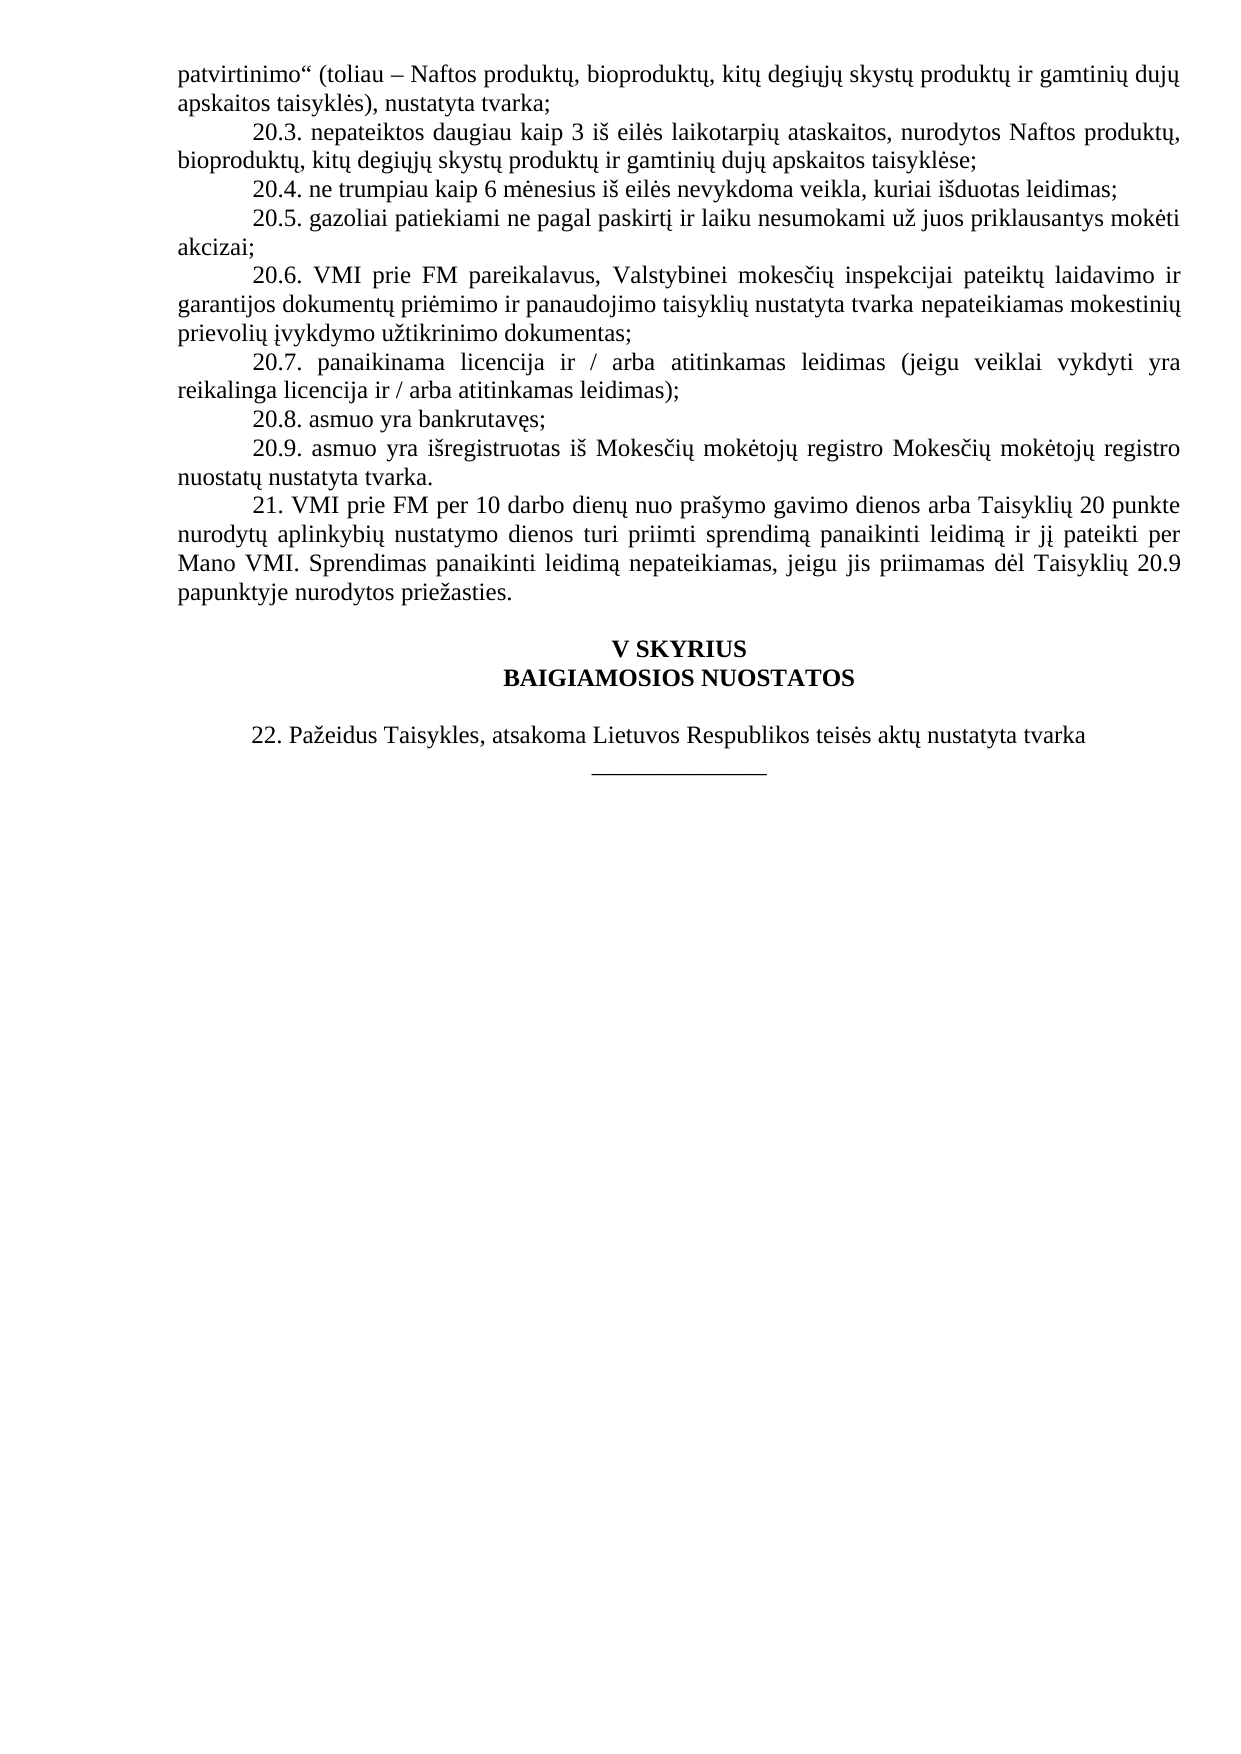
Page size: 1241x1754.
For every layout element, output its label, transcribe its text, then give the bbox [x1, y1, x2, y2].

text 20.5. gazoliai patiekiami ne pagal paskirtį ir laiku nesumokami už juos priklausantys mokėti akcizai; [177, 203, 1181, 260]
text 20.7. panaikinama licencija ir / arba atitinkamas leidimas (jeigu veiklai vykdyti yra reikalinga licencija ir / arba atitinkamas leidimas); [177, 347, 1181, 404]
text 22. Pažeidus Taisykles, atsakoma Lietuvos Respublikos teisės aktų nustatyta tvarka [177, 720, 1181, 749]
text 21. VMI prie FM per 10 darbo dienų nuo prašymo gavimo dienos arba Taisyklių 20 punkte nurodytų aplinkybių nustatymo dienos turi priimti sprendimą panaikinti leidimą ir jį pateikti per Mano VMI. Sprendimas panaikinti leidimą nepateikiamas, jeigu jis priimamas dėl Taisyklių 20.9 papunktyje nurodytos priežasties. [177, 490, 1181, 605]
text 20.6. VMI prie FM pareikalavus, Valstybinei mokesčių inspekcijai pateiktų laidavimo ir garantijos dokumentų priėmimo ir panaudojimo taisyklių nustatyta tvarka nepateikiamas mokestinių prievolių įvykdymo užtikrinimo dokumentas; [177, 260, 1181, 347]
text 20.4. ne trumpiau kaip 6 mėnesius iš eilės nevykdoma veikla, kuriai išduotas leidimas; [177, 174, 1181, 203]
text patvirtinimo“ (toliau – Naftos produktų, bioproduktų, kitų degiųjų skystų produktų ir gamtinių dujų apskaitos taisyklės), nustatyta tvarka; [177, 59, 1181, 117]
text ______________ [177, 749, 1181, 778]
text BAIGIAMOSIOS NUOSTATOS [177, 663, 1181, 692]
text 20.9. asmuo yra išregistruotas iš Mokesčių mokėtojų registro Mokesčių mokėtojų registro nuostatų nustatyta tvarka. [177, 433, 1181, 490]
text 20.8. asmuo yra bankrutavęs; [177, 404, 1181, 433]
text 20.3. nepateiktos daugiau kaip 3 iš eilės laikotarpių ataskaitos, nurodytos Naftos produktų, bioproduktų, kitų degiųjų skystų produktų ir gamtinių dujų apskaitos taisyklėse; [177, 117, 1181, 174]
text V SKYRIUS [177, 634, 1181, 663]
